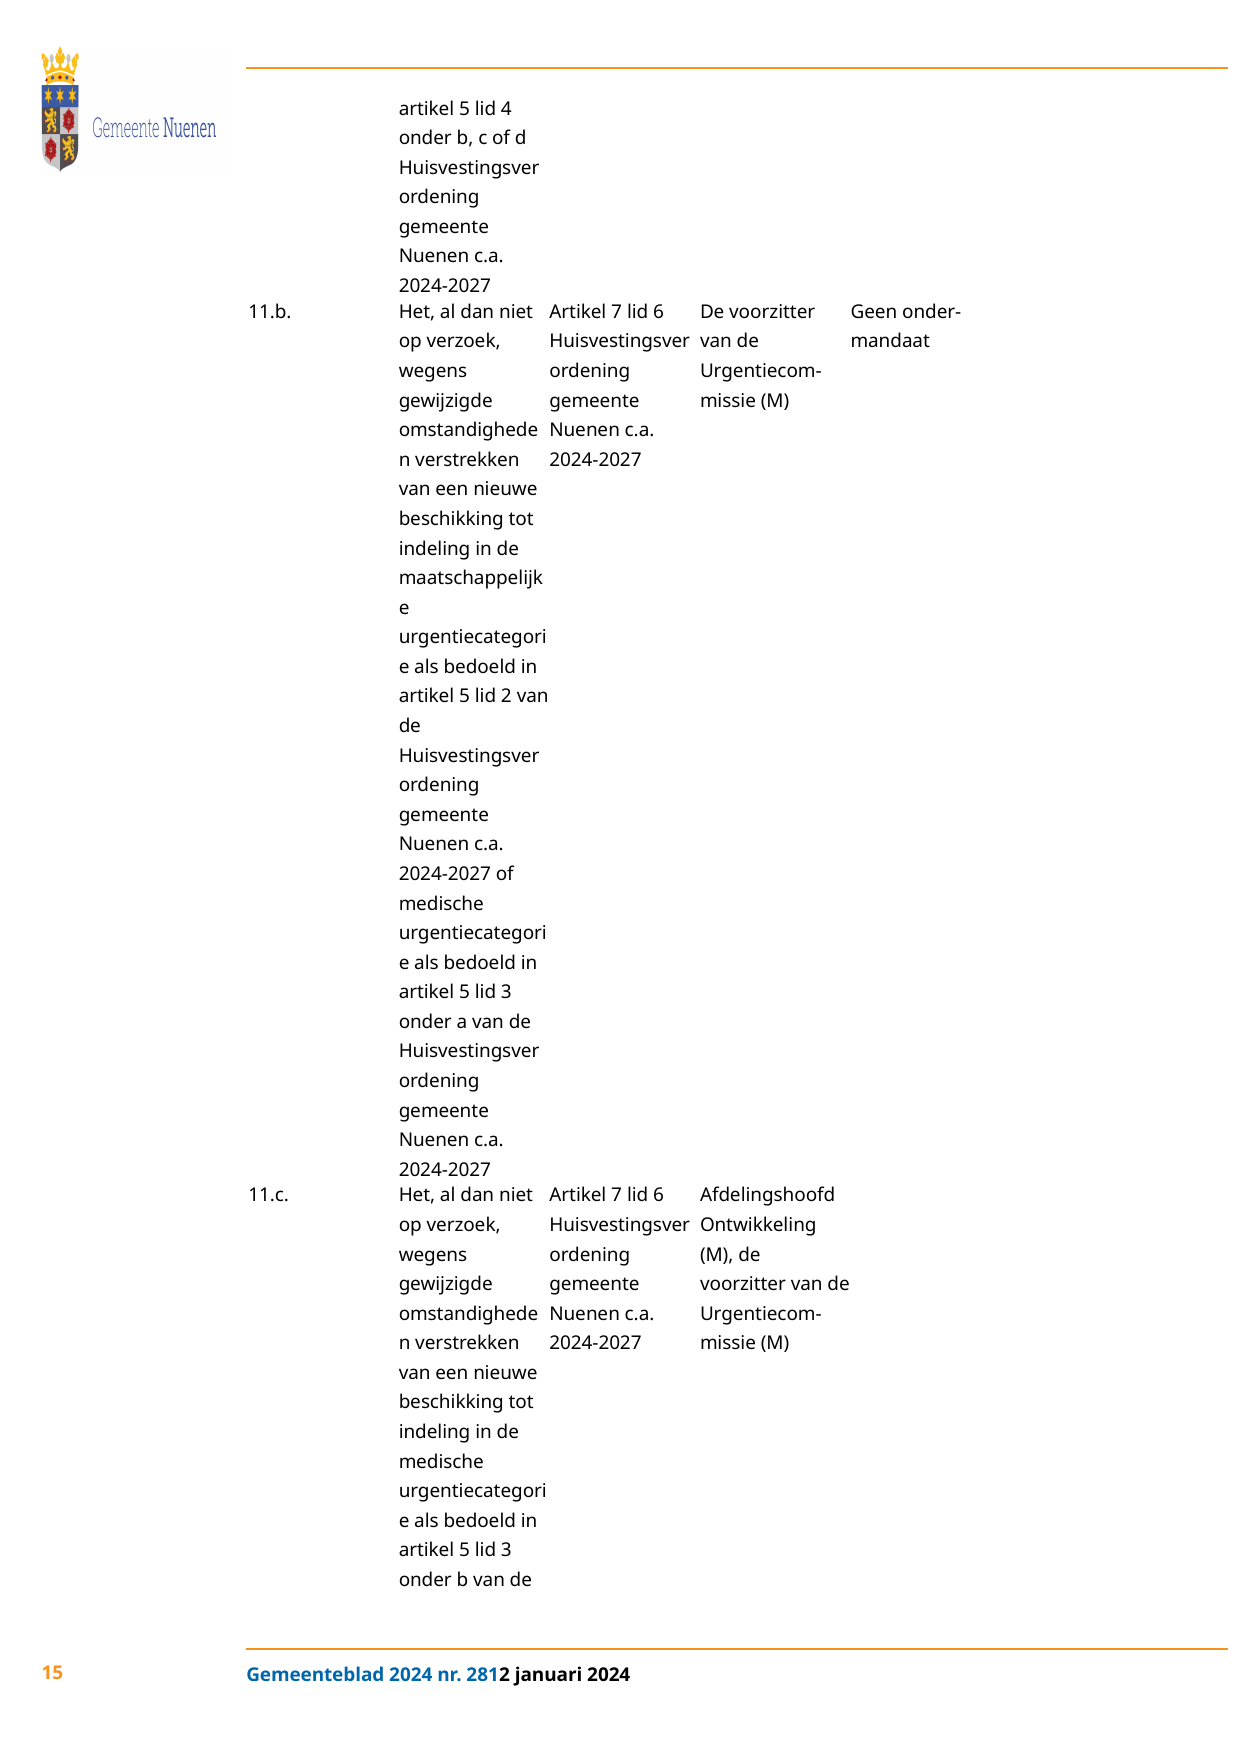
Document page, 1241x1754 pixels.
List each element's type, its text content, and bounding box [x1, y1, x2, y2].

picture [41, 47, 231, 172]
table_cell [700, 95, 850, 298]
table_cell Artikel 7 lid 6 Huisvestingsverordening gemeente Nuenen c.a. 2024-2027 [549, 1182, 700, 1592]
table_cell Geen onder-mandaat [850, 298, 1001, 1182]
table_cell [1001, 1182, 1152, 1592]
table_cell 11.c. [248, 1182, 398, 1592]
table_cell Het, al dan niet op verzoek, wegens gewijzigde omstandigheden verstrekken van een nieuwe beschikking tot indeling in de medische urgentiecategorie als bedoeld in artikel 5 lid 3 onder b van de [399, 1182, 549, 1592]
table_cell [850, 1182, 1001, 1592]
table_cell [248, 95, 398, 298]
table_cell [1001, 298, 1152, 1182]
table_cell Afdelingshoofd Ontwikkeling (M), de voorzitter van de Urgentiecom-missie (M) [700, 1182, 850, 1592]
table_cell [1001, 95, 1152, 298]
table_cell artikel 5 lid 4 onder b, c of d Huisvestingsverordening gemeente Nuenen c.a. 2024-2027 [399, 95, 549, 298]
table_cell De voorzitter van de Urgentiecom-missie (M) [700, 298, 850, 1182]
table_cell 11.b. [248, 298, 398, 1182]
table_cell [850, 95, 1001, 298]
table_cell Het, al dan niet op verzoek, wegens gewijzigde omstandigheden verstrekken van een nieuwe beschikking tot indeling in de maatschappelijke urgentiecategorie als bedoeld in artikel 5 lid 2 van de Huisvestingsverordening gemeente Nuenen c.a. 2024-2027 of medische urgentiecategorie als bedoeld in artikel 5 lid 3 onder a van de Huisvestingsverordening gemeente Nuenen c.a. 2024-2027 [399, 298, 549, 1182]
table_cell Artikel 7 lid 6 Huisvestingsverordening gemeente Nuenen c.a. 2024-2027 [549, 298, 700, 1182]
table_cell [549, 95, 700, 298]
